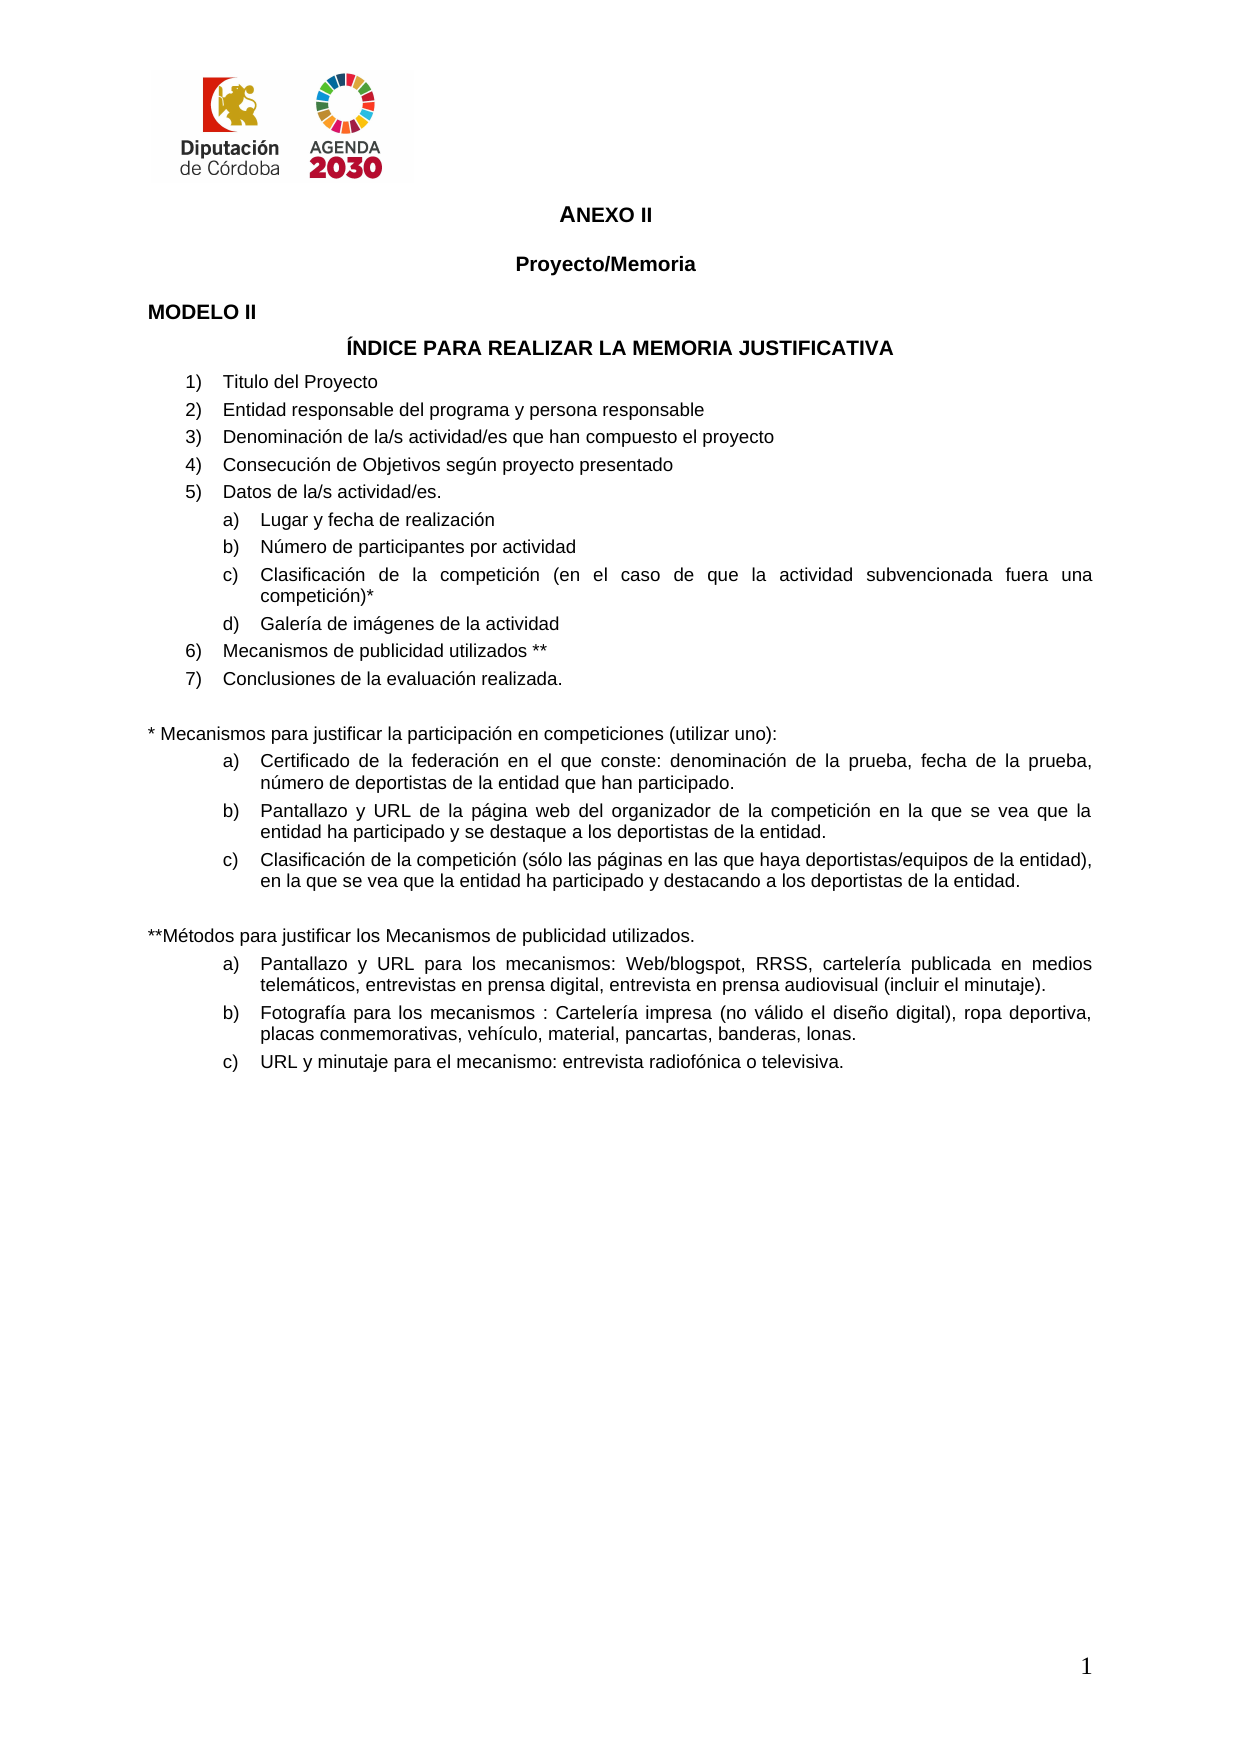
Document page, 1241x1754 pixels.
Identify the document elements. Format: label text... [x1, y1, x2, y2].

list Clasificación de la competición (sólo las páginas en las que haya deportistas/equipos de la entidad), en la que se vea que la entidad ha participado y destacando a los deportistas de la entidad. [223, 848, 1093, 892]
list Pantallazo y URL para los mecanismos: Web/blogspot, RRSS, cartelería publicada en medios telemáticos, entrevistas en prensa digital, entrevista en prensa audiovisual (incluir el minutaje). [223, 952, 1093, 996]
list Número de participantes por actividad [223, 536, 1093, 558]
list **Métodos para justificar los Mecanismos de publicidad utilizados. [148, 925, 1093, 947]
list Datos de la/s actividad/es. [185, 481, 1093, 503]
list Fotografía para los mecanismos : Cartelería impresa (no válido el diseño digital), ropa deportiva, placas conmemorativas, vehículo, material, pancartas, banderas, lonas. [223, 1002, 1093, 1045]
list Pantallazo y URL de la página web del organizador de la competición en la que se vea que la entidad ha participado y se destaque a los deportistas de la entidad. [223, 799, 1093, 842]
list Mecanismos de publicidad utilizados ** [185, 640, 1093, 662]
picture [151, 70, 414, 183]
list URL y minutaje para el mecanismo: entrevista radiofónica o televisiva. [223, 1051, 1093, 1072]
list Conclusiones de la evaluación realizada. [185, 668, 1093, 689]
list Galería de imágenes de la actividad [223, 613, 1093, 634]
list Certificado de la federación en el que conste: denominación de la prueba, fecha de la prueba, número de deportistas de la entidad que han participado. [223, 750, 1093, 793]
text ÍNDICE PARA REALIZAR LA MEMORIA JUSTIFICATIVA [148, 336, 1093, 359]
list Clasificación de la competición (en el caso de que la actividad subvencionada fuera una competición)* [223, 564, 1093, 607]
list Lugar y fecha de realización [223, 509, 1093, 530]
text * Mecanismos para justificar la participación en competiciones (utilizar uno): [148, 723, 1093, 744]
list Entidad responsable del programa y persona responsable [185, 399, 1093, 420]
text ANEXO II [148, 201, 1063, 227]
text MODELO II [148, 300, 1093, 324]
text Proyecto/Memoria [148, 252, 1063, 276]
list Consecución de Objetivos según proyecto presentado [185, 454, 1093, 475]
list Denominación de la/s actividad/es que han compuesto el proyecto [185, 426, 1093, 448]
list Titulo del Proyecto [185, 371, 1093, 393]
